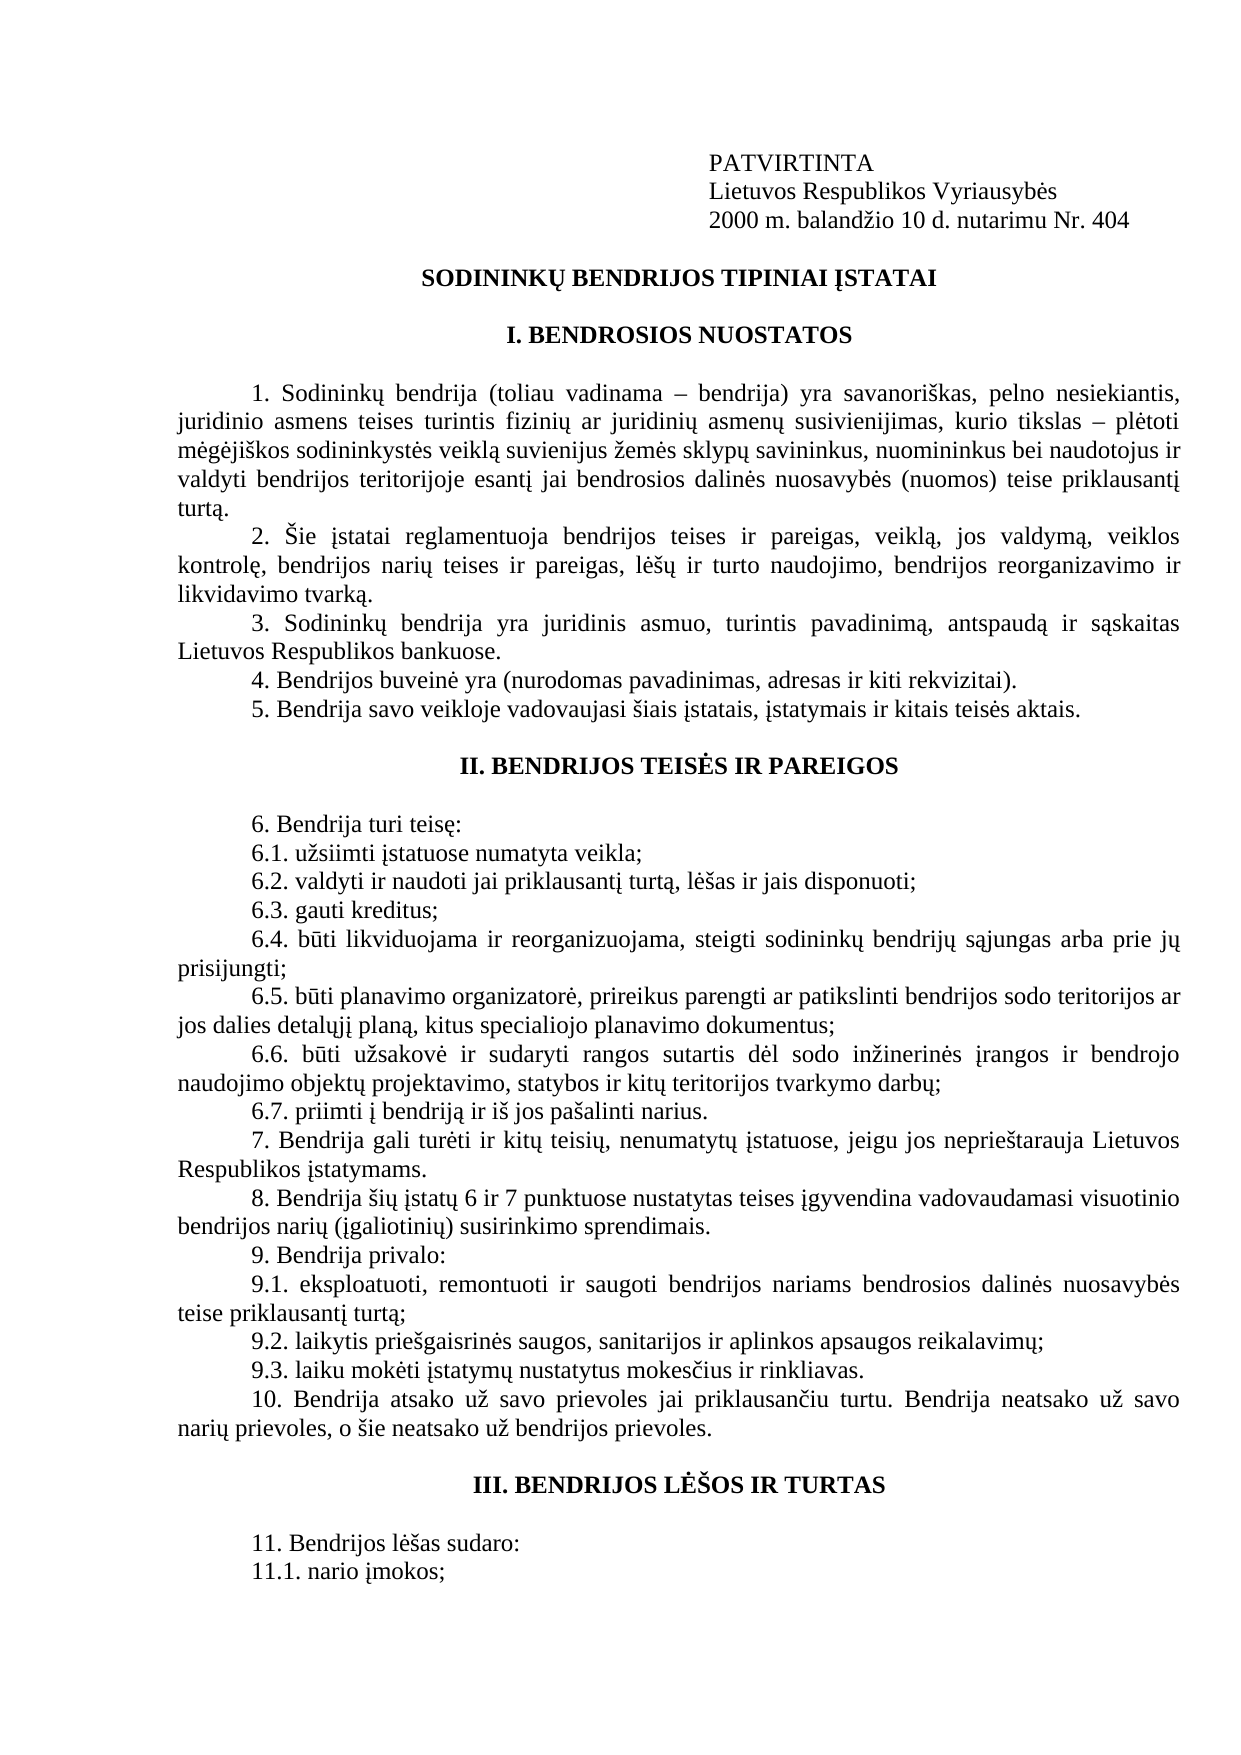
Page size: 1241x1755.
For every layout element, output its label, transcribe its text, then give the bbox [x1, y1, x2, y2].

text 2. Šie įstatai reglamentuoja bendrijos teises ir pareigas, veiklą, jos valdymą, veiklos kontrolę, bendrijos narių teises ir pareigas, lėšų ir turto naudojimo, bendrijos reorganizavimo ir likvidavimo tvarką. [177, 521, 1181, 608]
text Lietuvos Respublikos Vyriausybės [177, 176, 1181, 205]
text 6. Bendrija turi teisę: [177, 809, 1181, 838]
text 7. Bendrija gali turėti ir kitų teisių, nenumatytų įstatuose, jeigu jos neprieštarauja Lietuvos Respublikos įstatymams. [177, 1125, 1181, 1183]
text 3. Sodininkų bendrija yra juridinis asmuo, turintis pavadinimą, antspaudą ir sąskaitas Lietuvos Respublikos bankuose. [177, 608, 1181, 665]
text 8. Bendrija šių įstatų 6 ir 7 punktuose nustatytas teises įgyvendina vadovaudamasi visuotinio bendrijos narių (įgaliotinių) susirinkimo sprendimais. [177, 1183, 1181, 1240]
text 5. Bendrija savo veikloje vadovaujasi šiais įstatais, įstatymais ir kitais teisės aktais. [177, 694, 1181, 723]
text PATVIRTINTA [177, 148, 1181, 176]
text 6.1. užsiimti įstatuose numatyta veikla; [177, 838, 1181, 866]
text I. Bendrosios nuostatos [177, 320, 1181, 349]
text 9. Bendrija privalo: [177, 1240, 1181, 1269]
text 10. Bendrija atsako už savo prievoles jai priklausančiu turtu. Bendrija neatsako už savo narių prievoles, o šie neatsako už bendrijos prievoles. [177, 1384, 1181, 1441]
text 11.1. nario įmokos; [177, 1556, 1181, 1585]
text 9.2. laikytis priešgaisrinės saugos, sanitarijos ir aplinkos apsaugos reikalavimų; [177, 1326, 1181, 1355]
text 6.2. valdyti ir naudoti jai priklausantį turtą, lėšas ir jais disponuoti; [177, 866, 1181, 895]
text 1. Sodininkų bendrija (toliau vadinama – bendrija) yra savanoriškas, pelno nesiekiantis, juridinio asmens teises turintis fizinių ar juridinių asmenų susivienijimas, kurio tikslas – plėtoti mėgėjiškos sodininkystės veiklą suvienijus žemės sklypų savininkus, nuomininkus bei naudotojus ir valdyti bendrijos teritorijoje esantį jai bendrosios dalinės nuosavybės (nuomos) teise priklausantį turtą. [177, 378, 1181, 521]
text 4. Bendrijos buveinė yra (nurodomas pavadinimas, adresas ir kiti rekvizitai). [177, 665, 1181, 694]
text 9.1. eksploatuoti, remontuoti ir saugoti bendrijos nariams bendrosios dalinės nuosavybės teise priklausantį turtą; [177, 1269, 1181, 1326]
text 6.5. būti planavimo organizatorė, prireikus parengti ar patikslinti bendrijos sodo teritorijos ar jos dalies detalųjį planą, kitus specialiojo planavimo dokumentus; [177, 981, 1181, 1039]
text 6.3. gauti kreditus; [177, 895, 1181, 924]
text 11. Bendrijos lėšas sudaro: [177, 1528, 1181, 1556]
text 6.4. būti likviduojama ir reorganizuojama, steigti sodininkų bendrijų sąjungas arba prie jų prisijungti; [177, 924, 1181, 981]
text 6.7. priimti į bendriją ir iš jos pašalinti narius. [177, 1096, 1181, 1125]
text SODININKŲ BENDRIJOS TIPINIAI ĮSTATAI [177, 263, 1181, 291]
text III. Bendrijos lėšos ir turtas [177, 1470, 1181, 1499]
text 9.3. laiku mokėti įstatymų nustatytus mokesčius ir rinkliavas. [177, 1355, 1181, 1384]
text 2000 m. balandžio 10 d. nutarimu Nr. 404 [177, 205, 1181, 234]
text II. Bendrijos teisės ir pareigos [177, 751, 1181, 780]
text 6.6. būti užsakovė ir sudaryti rangos sutartis dėl sodo inžinerinės įrangos ir bendrojo naudojimo objektų projektavimo, statybos ir kitų teritorijos tvarkymo darbų; [177, 1039, 1181, 1096]
